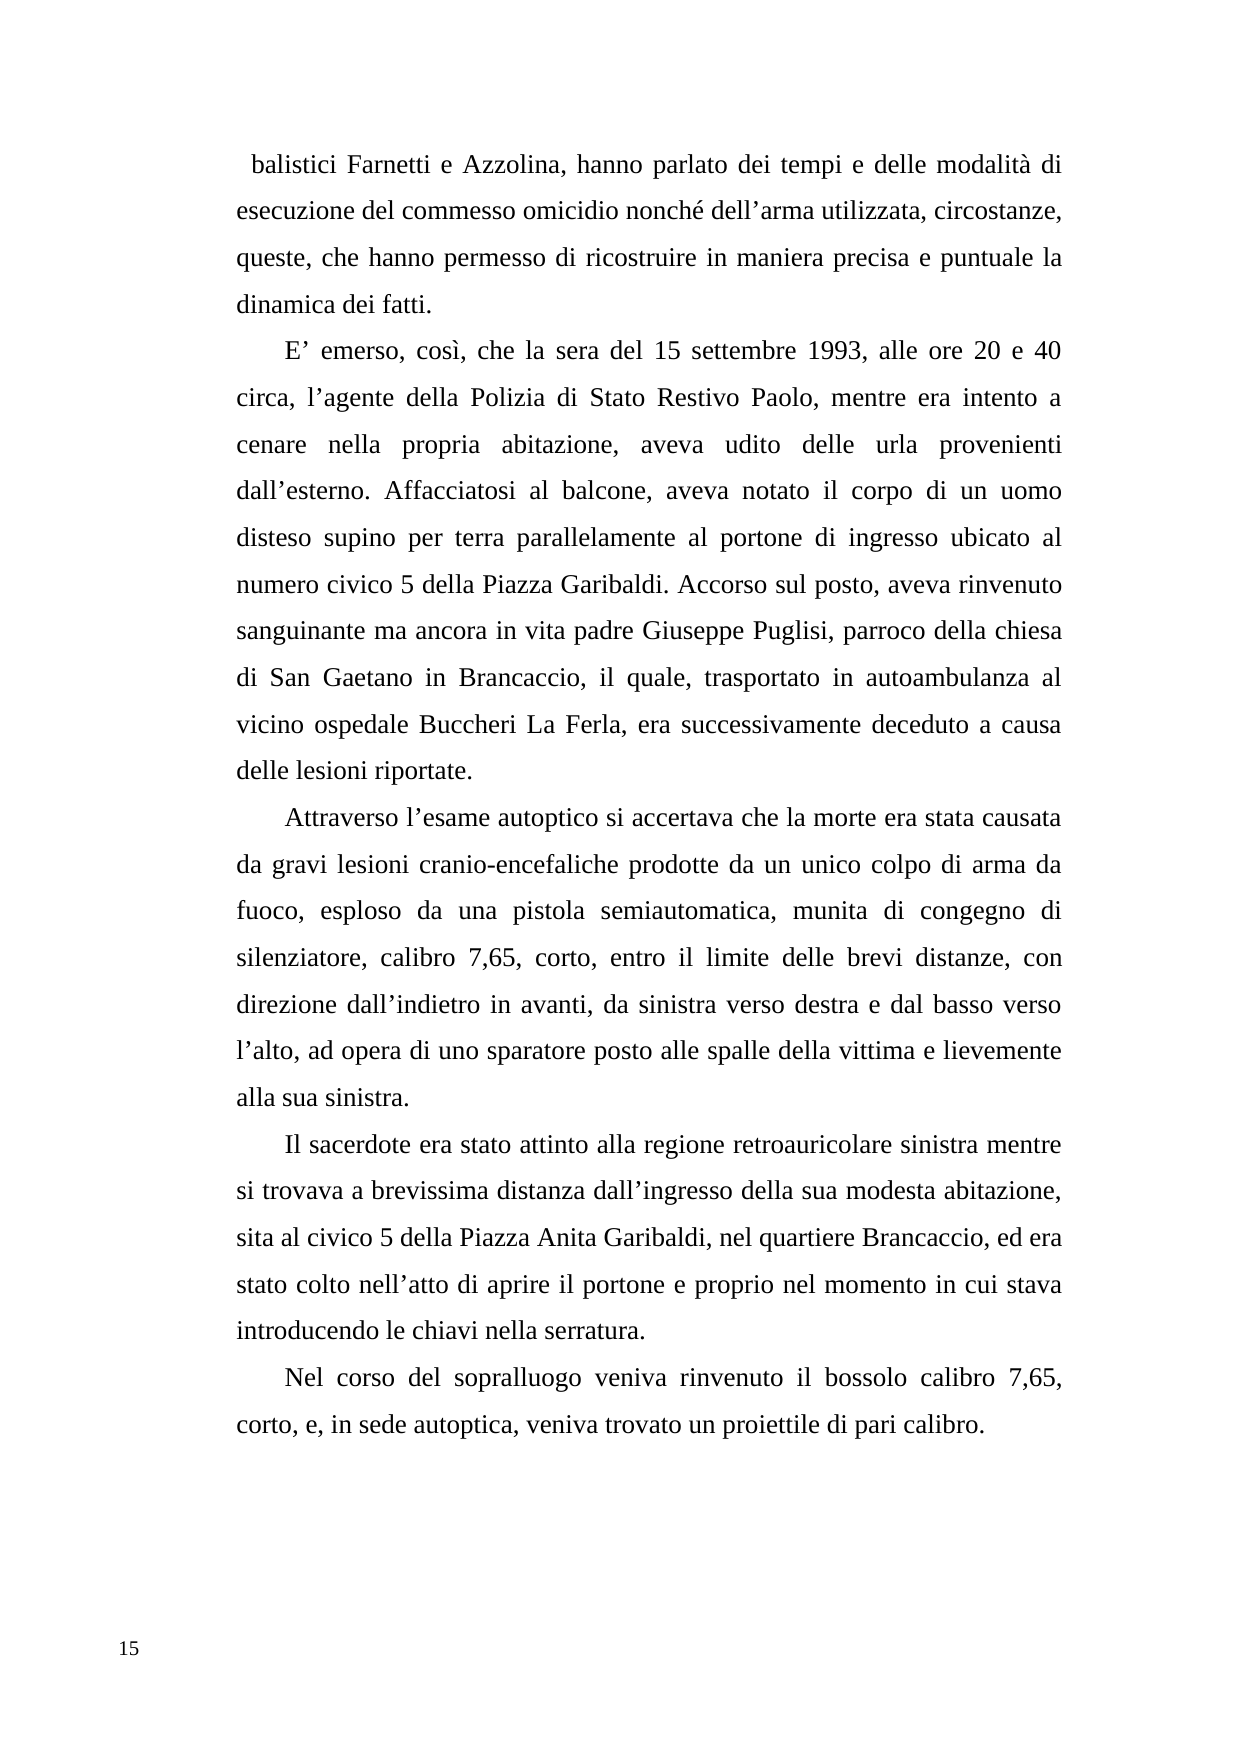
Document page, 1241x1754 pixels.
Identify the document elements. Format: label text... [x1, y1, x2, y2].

text balistici Farnetti e Azzolina, hanno parlato dei tempi e delle modalità di esecuzione del commesso omicidio nonché dell’arma utilizzata, circostanze, queste, che hanno permesso di ricostruire in maniera precisa e puntuale la dinamica dei fatti. [236, 148, 1063, 319]
text Nel corso del sopralluogo veniva rinvenuto il bossolo calibro 7,65, corto, e, in sede autoptica, veniva trovato un proiettile di pari calibro. [236, 1361, 1063, 1439]
text E’ emerso, così, che la sera del 15 settembre 1993, alle ore 20 e 40 circa, l’agente della Polizia di Stato Restivo Paolo, mentre era intento a cenare nella propria abitazione, aveva udito delle urla provenienti dall’esterno. Affacciatosi al balcone, aveva notato il corpo di un uomo disteso supino per terra parallelamente al portone di ingresso ubicato al numero civico 5 della Piazza Garibaldi. Accorso sul posto, aveva rinvenuto sanguinante ma ancora in vita padre Giuseppe Puglisi, parroco della chiesa di San Gaetano in Brancaccio, il quale, trasportato in autoambulanza al vicino ospedale Buccheri La Ferla, era successivamente deceduto a causa delle lesioni riportate. [236, 334, 1063, 786]
text Attraverso l’esame autoptico si accertava che la morte era stata causata da gravi lesioni cranio-encefaliche prodotte da un unico colpo di arma da fuoco, esploso da una pistola semiautomatica, munita di congegno di silenziatore, calibro 7,65, corto, entro il limite delle brevi distanze, con direzione dall’indietro in avanti, da sinistra verso destra e dal basso verso l’alto, ad opera di uno sparatore posto alle spalle della vittima e lievemente alla sua sinistra. [236, 801, 1063, 1112]
text Il sacerdote era stato attinto alla regione retroauricolare sinistra mentre si trovava a brevissima distanza dall’ingresso della sua modesta abitazione, sita al civico 5 della Piazza Anita Garibaldi, nel quartiere Brancaccio, ed era stato colto nell’atto di aprire il portone e proprio nel momento in cui stava introducendo le chiavi nella serratura. [236, 1128, 1063, 1346]
